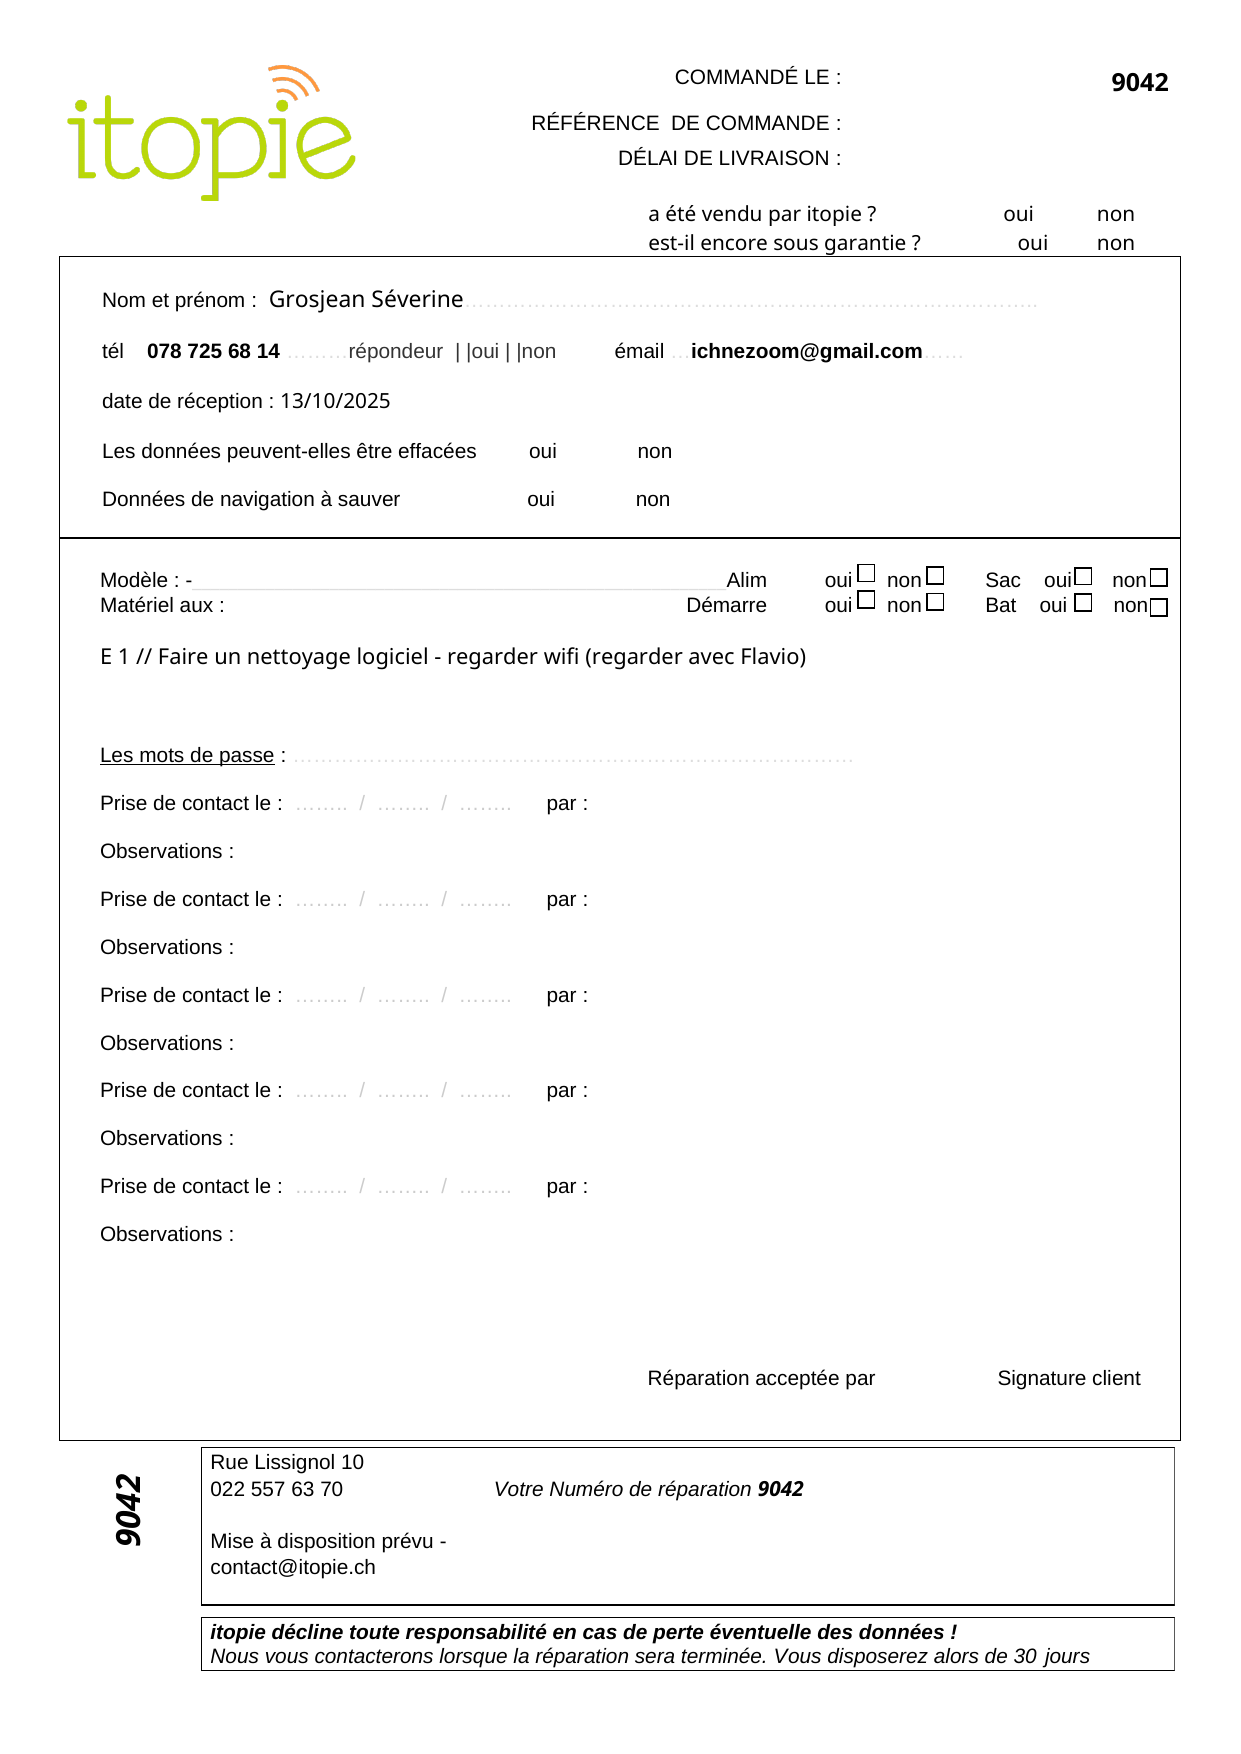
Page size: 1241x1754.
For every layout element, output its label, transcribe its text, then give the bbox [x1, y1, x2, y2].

text est-il encore sous garantie ? oui non [59, 228, 1181, 256]
text Nom et prénom : Grosjean Séverine……………………………………………………………………….. [60, 280, 1180, 314]
text Matériel aux : Démarre oui non Bat oui non [60, 590, 1180, 617]
text date de réception : 13/10/2025 [60, 383, 1180, 415]
text Prise de contact le : …….. / …….. / …….. par : [60, 788, 1180, 815]
text Observations : [60, 836, 1180, 863]
text Modèle : - Alim oui non Sac oui non [60, 562, 856, 590]
text Prise de contact le : …….. / …….. / …….. par : [60, 979, 1180, 1006]
text Prise de contact le : …….. / …….. / …….. par : [60, 883, 1180, 911]
table_header 9042 [59, 1441, 195, 1677]
table_header COMMANDÉ LE : [490, 59, 847, 104]
text Les données peuvent-elles être effacées oui non [60, 436, 1180, 463]
text Observations : [60, 1027, 1180, 1054]
picture [67, 65, 356, 201]
text Les mots de passe : ……………………………………………………………………… [60, 740, 1180, 767]
text a été vendu par itopie ? oui non [59, 199, 1181, 228]
text tél 078 725 68 14 ………répondeur | |oui | |non émail …ichnezoom@gmail.com…… [60, 335, 1180, 362]
text Réparation acceptée par Signature client [60, 1363, 1180, 1390]
text Prise de contact le : …….. / …….. / …….. par : [60, 1075, 1180, 1102]
text Modèle : - Alim oui non Sac oui non [948, 562, 1180, 590]
table_cell [847, 105, 1180, 140]
text Observations : [60, 931, 1180, 958]
table_cell DÉLAI DE LIVRAISON : [490, 140, 847, 175]
text E 1 // Faire un nettoyage logiciel - regarder wifi (regarder avec Flavio) [60, 638, 1180, 671]
table_cell RÉFÉRENCE DE COMMANDE : [490, 105, 847, 140]
text Prise de contact le : …….. / …….. / …….. par : [60, 1171, 1180, 1198]
text Observations : [60, 1219, 1180, 1246]
text Modèle : - Alim oui non Sac oui non [879, 562, 925, 590]
text Données de navigation à sauver oui non [60, 484, 1180, 511]
table_cell itopie décline toute responsabilité en cas de perte éventuelle des données ! Nous vous contacterons lorsque la réparation sera terminée. Vous disposerez alors de 30 jours [195, 1611, 1180, 1677]
table_header 9042 [847, 59, 1180, 104]
table_header Rue Lissignol 10 022 557 63 70 Votre Numéro de réparation 9042 Mise à disposition prévu - contact@itopie.ch [195, 1441, 1180, 1611]
text Observations : [60, 1123, 1180, 1150]
table_cell [847, 140, 1180, 175]
